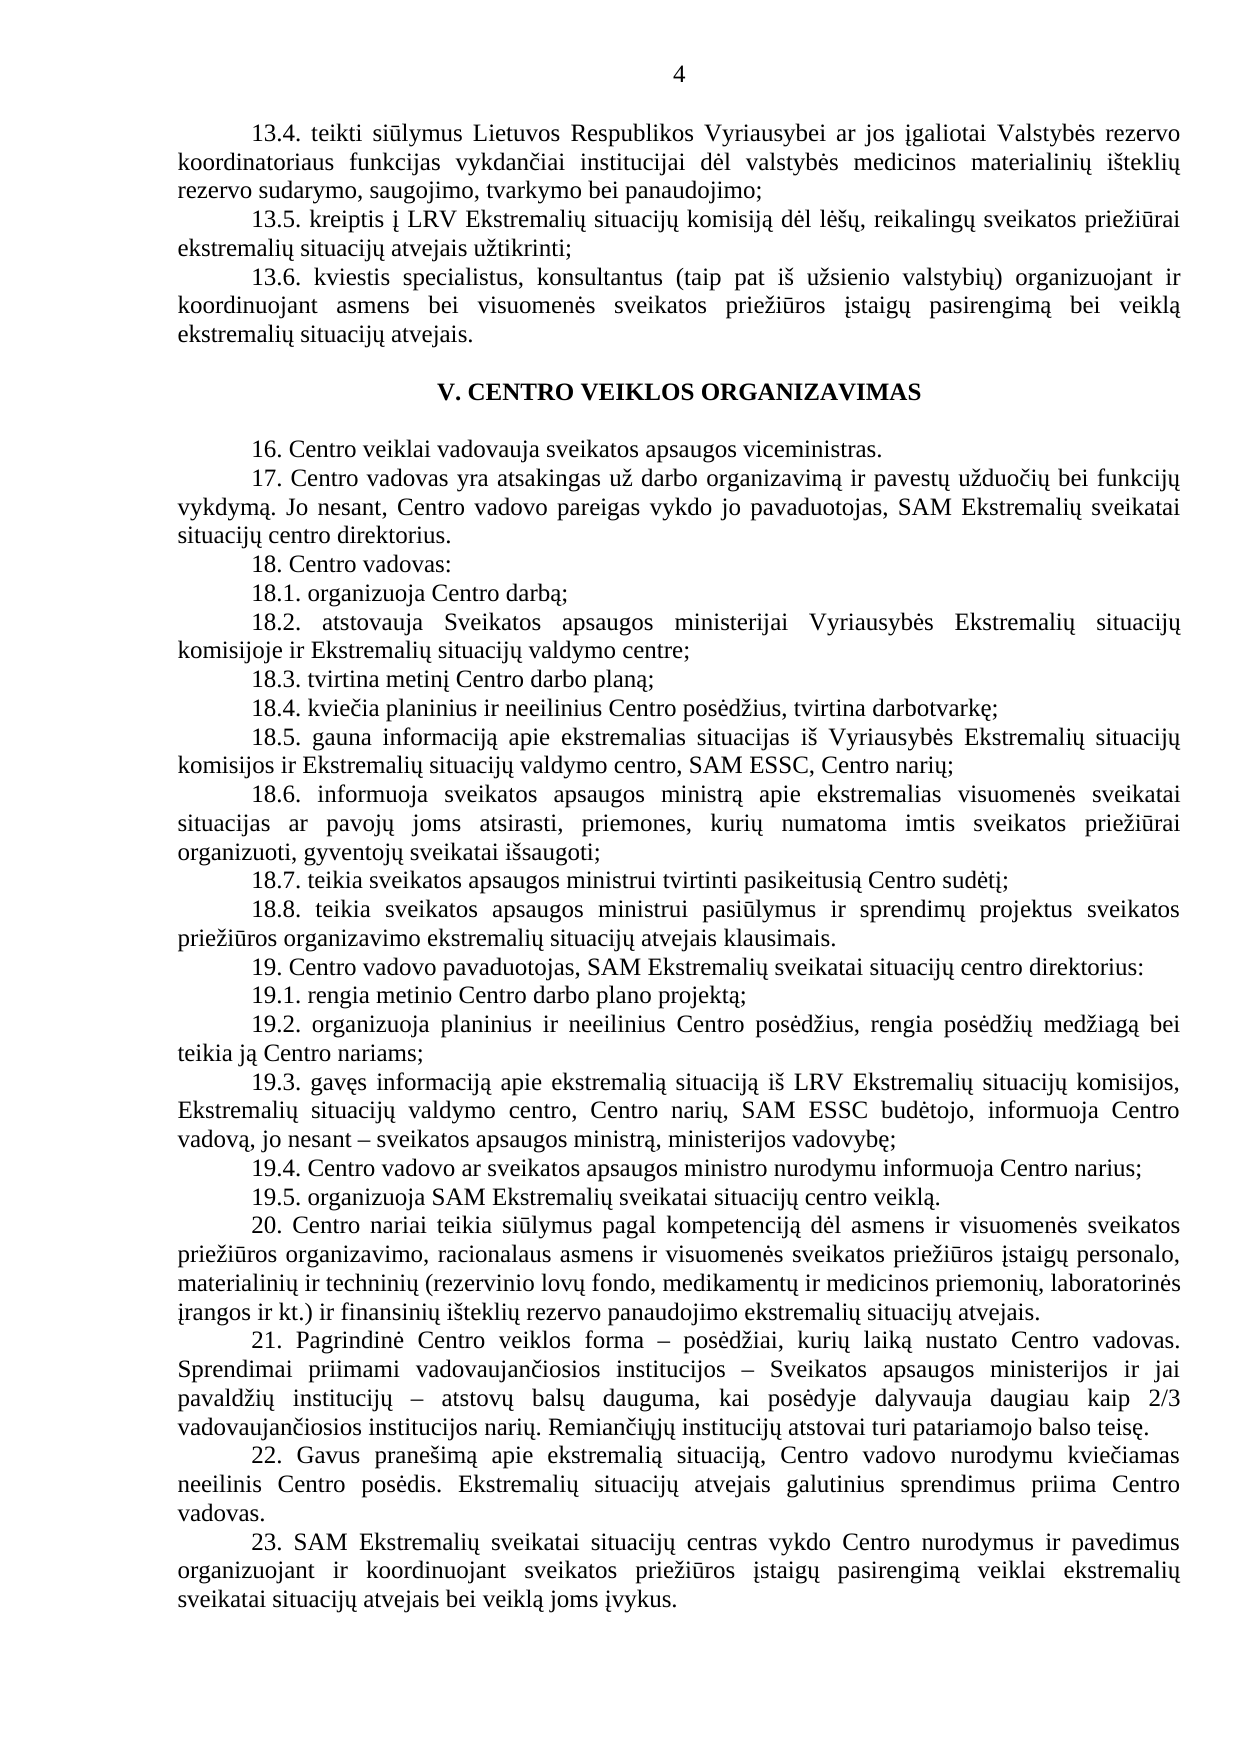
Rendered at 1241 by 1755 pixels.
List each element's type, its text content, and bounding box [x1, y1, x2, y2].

text 19.1. rengia metinio Centro darbo plano projektą; [177, 981, 1181, 1009]
text 18.7. teikia sveikatos apsaugos ministrui tvirtinti pasikeitusią Centro sudėtį; [177, 866, 1181, 894]
text 19.2. organizuoja planinius ir neeilinius Centro posėdžius, rengia posėdžių medžiagą bei teikia ją Centro nariams; [177, 1009, 1181, 1067]
text 18.8. teikia sveikatos apsaugos ministrui pasiūlymus ir sprendimų projektus sveikatos priežiūros organizavimo ekstremalių situacijų atvejais klausimais. [177, 894, 1181, 952]
text 22. Gavus pranešimą apie ekstremalią situaciją, Centro vadovo nurodymu kviečiamas neeilinis Centro posėdis. Ekstremalių situacijų atvejais galutinius sprendimus priima Centro vadovas. [177, 1441, 1181, 1527]
text 18.4. kviečia planinius ir neeilinius Centro posėdžius, tvirtina darbotvarkę; [177, 693, 1181, 722]
text 19.3. gavęs informaciją apie ekstremalią situaciją iš LRV Ekstremalių situacijų komisijos, Ekstremalių situacijų valdymo centro, Centro narių, SAM ESSC budėtojo, informuoja Centro vadovą, jo nesant – sveikatos apsaugos ministrą, ministerijos vadovybę; [177, 1067, 1181, 1153]
text 20. Centro nariai teikia siūlymus pagal kompetenciją dėl asmens ir visuomenės sveikatos priežiūros organizavimo, racionalaus asmens ir visuomenės sveikatos priežiūros įstaigų personalo, materialinių ir techninių (rezervinio lovų fondo, medikamentų ir medicinos priemonių, laboratorinės įrangos ir kt.) ir finansinių išteklių rezervo panaudojimo ekstremalių situacijų atvejais. [177, 1211, 1181, 1326]
text 13.4. teikti siūlymus Lietuvos Respublikos Vyriausybei ar jos įgaliotai Valstybės rezervo koordinatoriaus funkcijas vykdančiai institucijai dėl valstybės medicinos materialinių išteklių rezervo sudarymo, saugojimo, tvarkymo bei panaudojimo; [177, 118, 1181, 204]
text 18. Centro vadovas: [177, 549, 1181, 578]
text 17. Centro vadovas yra atsakingas už darbo organizavimą ir pavestų užduočių bei funkcijų vykdymą. Jo nesant, Centro vadovo pareigas vykdo jo pavaduotojas, SAM Ekstremalių sveikatai situacijų centro direktorius. [177, 463, 1181, 549]
text 19.4. Centro vadovo ar sveikatos apsaugos ministro nurodymu informuoja Centro narius; [177, 1153, 1181, 1182]
text 16. Centro veiklai vadovauja sveikatos apsaugos viceministras. [177, 434, 1181, 463]
text V. CENTRO VEIKLOS ORGANIZAVIMAS [177, 377, 1181, 406]
text 18.6. informuoja sveikatos apsaugos ministrą apie ekstremalias visuomenės sveikatai situacijas ar pavojų joms atsirasti, priemones, kurių numatoma imtis sveikatos priežiūrai organizuoti, gyventojų sveikatai išsaugoti; [177, 779, 1181, 866]
text 23. SAM Ekstremalių sveikatai situacijų centras vykdo Centro nurodymus ir pavedimus organizuojant ir koordinuojant sveikatos priežiūros įstaigų pasirengimą veiklai ekstremalių sveikatai situacijų atvejais bei veiklą joms įvykus. [177, 1527, 1181, 1613]
text 18.3. tvirtina metinį Centro darbo planą; [177, 664, 1181, 693]
text 18.1. organizuoja Centro darbą; [177, 578, 1181, 607]
text 21. Pagrindinė Centro veiklos forma – posėdžiai, kurių laiką nustato Centro vadovas. Sprendimai priimami vadovaujančiosios institucijos – Sveikatos apsaugos ministerijos ir jai pavaldžių institucijų – atstovų balsų dauguma, kai posėdyje dalyvauja daugiau kaip 2/3 vadovaujančiosios institucijos narių. Remiančiųjų institucijų atstovai turi patariamojo balso teisę. [177, 1326, 1181, 1441]
text 13.6. kviestis specialistus, konsultantus (taip pat iš užsienio valstybių) organizuojant ir koordinuojant asmens bei visuomenės sveikatos priežiūros įstaigų pasirengimą bei veiklą ekstremalių situacijų atvejais. [177, 262, 1181, 348]
text 19. Centro vadovo pavaduotojas, SAM Ekstremalių sveikatai situacijų centro direktorius: [177, 952, 1181, 981]
text 19.5. organizuoja SAM Ekstremalių sveikatai situacijų centro veiklą. [177, 1182, 1181, 1211]
text 13.5. kreiptis į LRV Ekstremalių situacijų komisiją dėl lėšų, reikalingų sveikatos priežiūrai ekstremalių situacijų atvejais užtikrinti; [177, 204, 1181, 262]
text 18.5. gauna informaciją apie ekstremalias situacijas iš Vyriausybės Ekstremalių situacijų komisijos ir Ekstremalių situacijų valdymo centro, SAM ESSC, Centro narių; [177, 722, 1181, 779]
text 18.2. atstovauja Sveikatos apsaugos ministerijai Vyriausybės Ekstremalių situacijų komisijoje ir Ekstremalių situacijų valdymo centre; [177, 607, 1181, 664]
